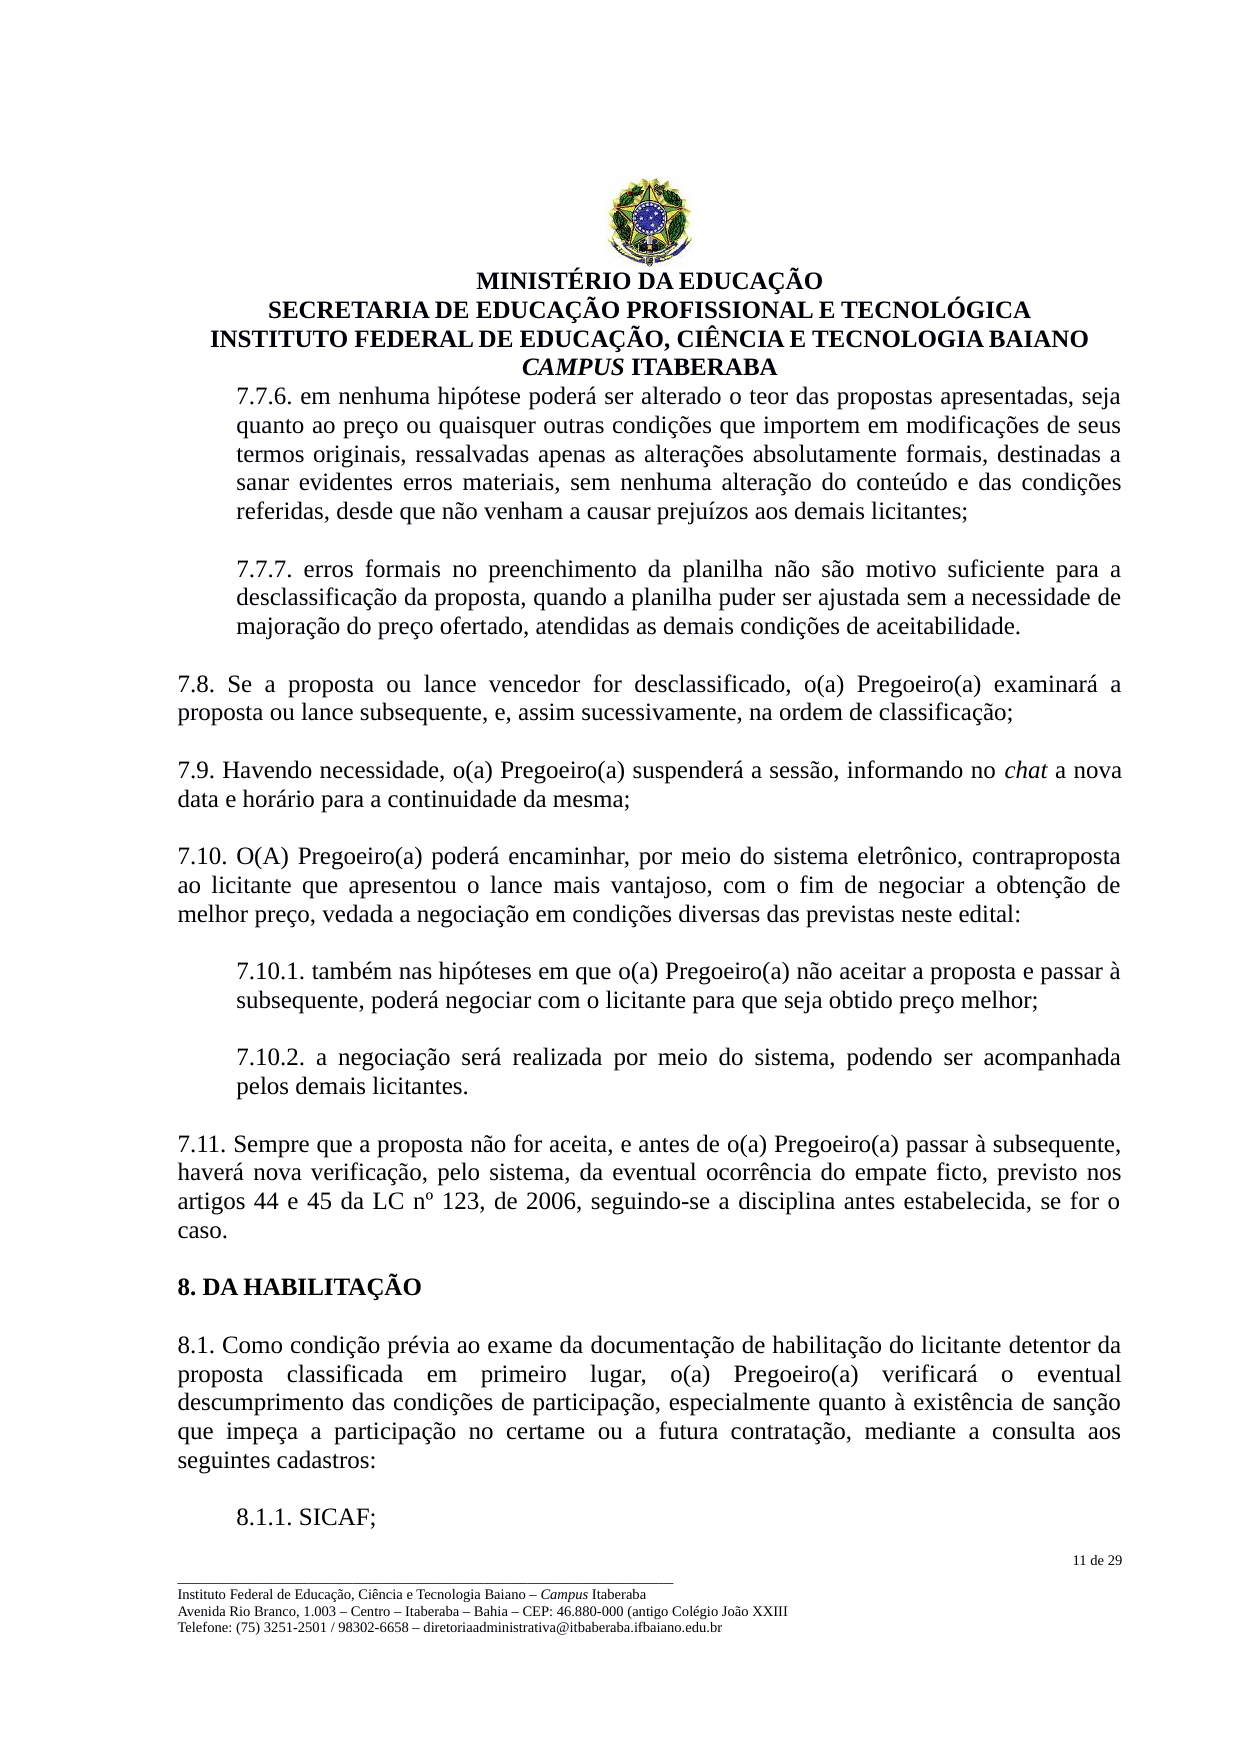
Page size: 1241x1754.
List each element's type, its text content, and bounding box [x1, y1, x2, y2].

text 8.1. Como condição prévia ao exame da documentação de habilitação do licitante detentor da proposta classificada em primeiro lugar, o(a) Pregoeiro(a) verificará o eventual descumprimento das condições de participação, especialmente quanto à existência de sanção que impeça a participação no certame ou a futura contratação, mediante a consulta aos seguintes cadastros: [177, 1330, 1122, 1474]
text 7.10. O(A) Pregoeiro(a) poderá encaminhar, por meio do sistema eletrônico, contraproposta ao licitante que apresentou o lance mais vantajoso, com o fim de negociar a obtenção de melhor preço, vedada a negociação em condições diversas das previstas neste edital: [177, 841, 1122, 927]
text 8. DA HABILITAÇÃO [177, 1272, 1122, 1301]
text 7.11. Sempre que a proposta não for aceita, e antes de o(a) Pregoeiro(a) passar à subsequente, haverá nova verificação, pelo sistema, da eventual ocorrência do empate ficto, previsto nos artigos 44 e 45 da LC nº 123, de 2006, seguindo-se a disciplina antes estabelecida, se for o caso. [177, 1129, 1122, 1244]
text 8.1.1. SICAF; [236, 1502, 1122, 1531]
text 7.10.1. também nas hipóteses em que o(a) Pregoeiro(a) não aceitar a proposta e passar à subsequente, poderá negociar com o licitante para que seja obtido preço melhor; [236, 956, 1122, 1014]
text 7.7.6. em nenhuma hipótese poderá ser alterado o teor das propostas apresentadas, seja quanto ao preço ou quaisquer outras condições que importem em modificações de seus termos originais, ressalvadas apenas as alterações absolutamente formais, destinadas a sanar evidentes erros materiais, sem nenhuma alteração do conteúdo e das condições referidas, desde que não venham a causar prejuízos aos demais licitantes; [236, 381, 1122, 525]
picture [605, 177, 694, 267]
text 7.7.7. erros formais no preenchimento da planilha não são motivo suficiente para a desclassificação da proposta, quando a planilha puder ser ajustada sem a necessidade de majoração do preço ofertado, atendidas as demais condições de aceitabilidade. [236, 554, 1122, 640]
text 7.8. Se a proposta ou lance vencedor for desclassificado, o(a) Pregoeiro(a) examinará a proposta ou lance subsequente, e, assim sucessivamente, na ordem de classificação; [177, 669, 1122, 726]
text 7.10.2. a negociação será realizada por meio do sistema, podendo ser acompanhada pelos demais licitantes. [236, 1042, 1122, 1100]
text 7.9. Havendo necessidade, o(a) Pregoeiro(a) suspenderá a sessão, informando no chat a nova data e horário para a continuidade da mesma; [177, 755, 1122, 812]
